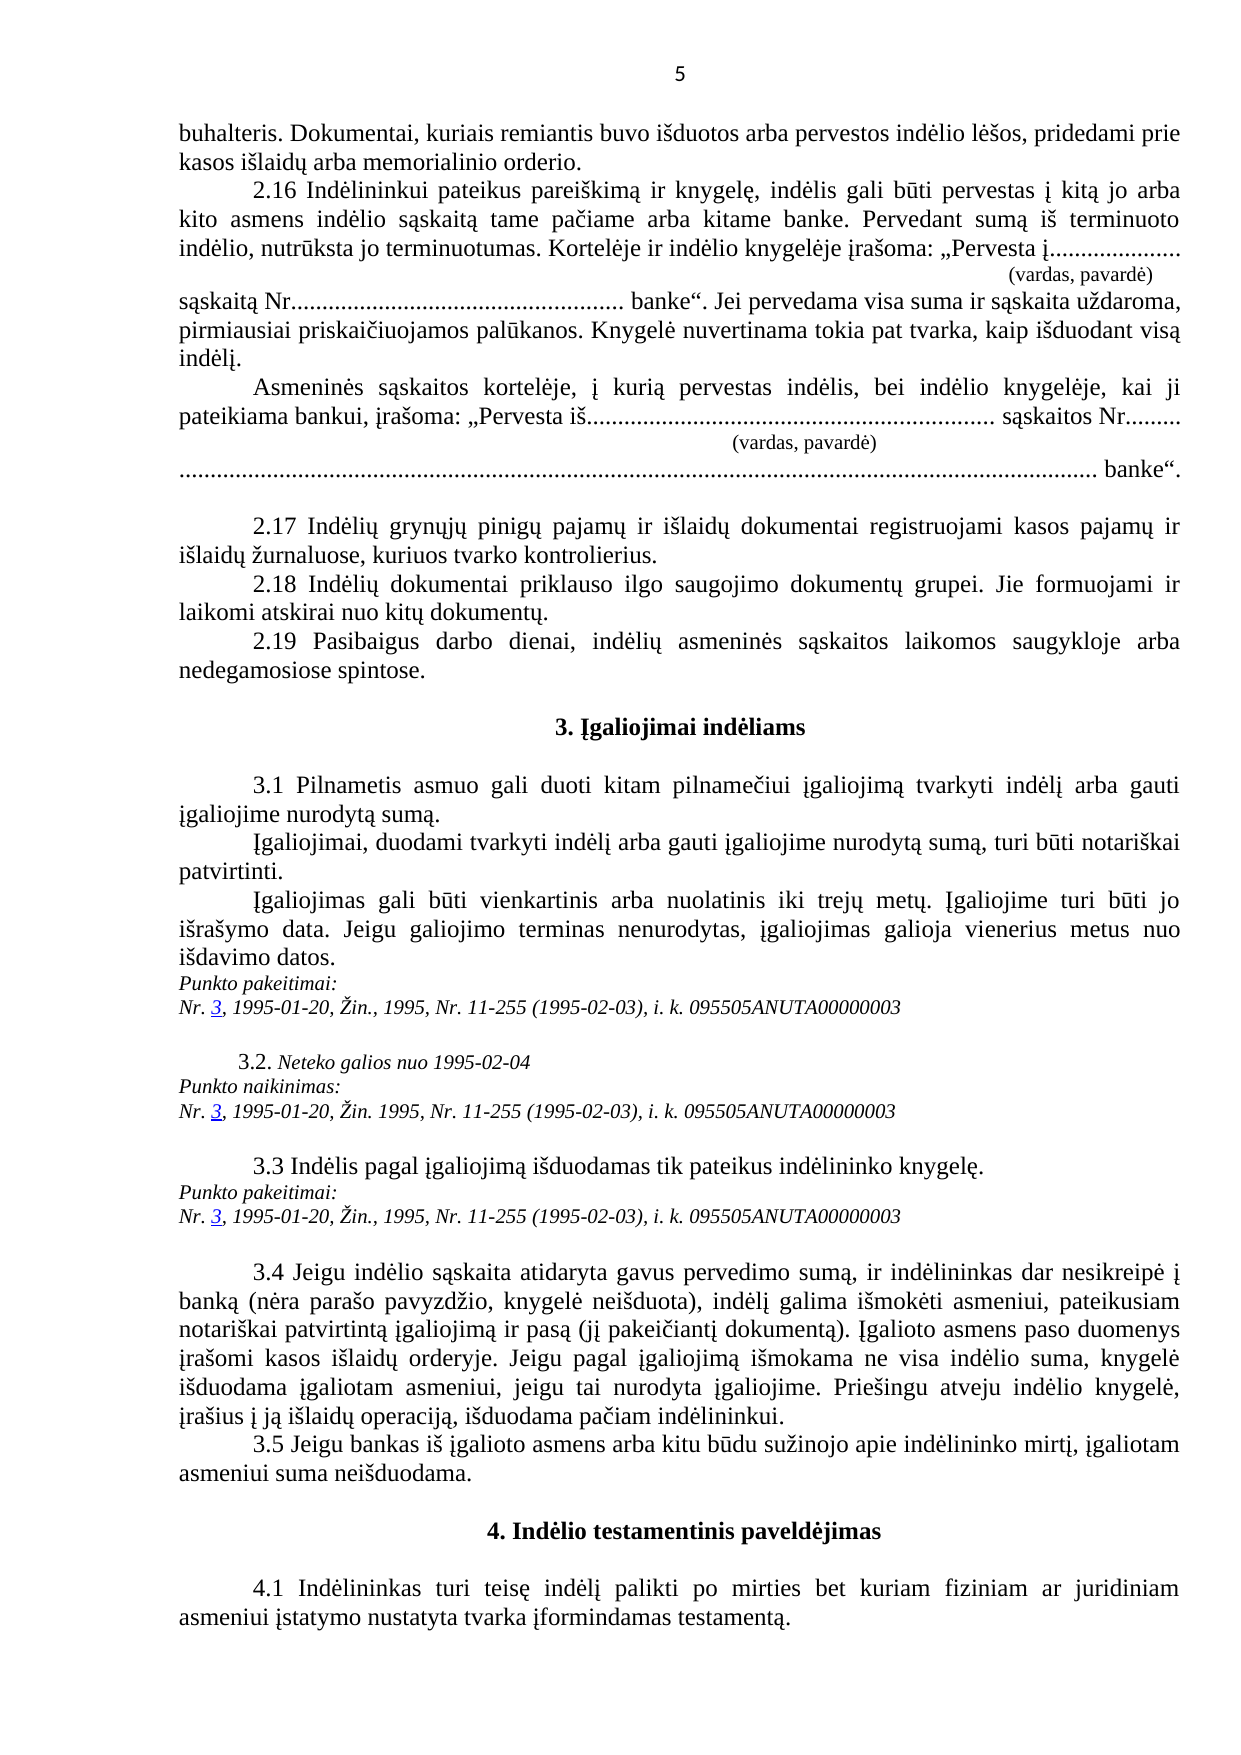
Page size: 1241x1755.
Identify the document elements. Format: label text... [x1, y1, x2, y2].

text 4.1 Indėlininkas turi teisę indėlį palikti po mirties bet kuriam fiziniam ar juridiniam asmeniui įstatymo nustatyta tvarka įformindamas testamentą. [179, 1573, 1181, 1631]
text (vardas, pavardė) [179, 262, 1181, 286]
text 4. Indėlio testamentinis paveldėjimas [179, 1516, 1181, 1544]
text Punkto naikinimas: [179, 1074, 1181, 1098]
text 2.19 Pasibaigus darbo dienai, indėlių asmeninės sąskaitos laikomos saugykloje arba nedegamosiose spintose. [179, 626, 1181, 684]
text Nr. 3, 1995-01-20, Žin., 1995, Nr. 11-255 (1995-02-03), i. k. 095505ANUTA00000003 [179, 1204, 1181, 1228]
text Nr. 3, 1995-01-20, Žin. 1995, Nr. 11-255 (1995-02-03), i. k. 095505ANUTA00000003 [179, 1098, 1181, 1123]
text 3.4 Jeigu indėlio sąskaita atidaryta gavus pervedimo sumą, ir indėlininkas dar nesikreipė į banką (nėra parašo pavyzdžio, knygelė neišduota), indėlį galima išmokėti asmeniui, pateikusiam notariškai patvirtintą įgaliojimą ir pasą (jį pakeičiantį dokumentą). Įgalioto asmens paso duomenys įrašomi kasos išlaidų orderyje. Jeigu pagal įgaliojimą išmokama ne visa indėlio suma, knygelė išduodama įgaliotam asmeniui, jeigu tai nurodyta įgaliojime. Priešingu atveju indėlio knygelė, įrašius į ją išlaidų operaciją, išduodama pačiam indėlininkui. [179, 1257, 1181, 1429]
text Asmeninės sąskaitos kortelėje, į kurią pervestas indėlis, bei indėlio knygelėje, kai ji pateikiama bankui, įrašoma: „Pervesta iš sąskaitos Nr......... [179, 372, 1181, 430]
text Punkto pakeitimai: [179, 1180, 1181, 1204]
text Įgaliojimai, duodami tvarkyti indėlį arba gauti įgaliojime nurodytą sumą, turi būti notariškai patvirtinti. [179, 827, 1181, 885]
text 3. Įgaliojimai indėliams [179, 712, 1181, 741]
text 3.5 Jeigu bankas iš įgalioto asmens arba kitu būdu sužinojo apie indėlininko mirtį, įgaliotam asmeniui suma neišduodama. [179, 1429, 1181, 1487]
text 3.1 Pilnametis asmuo gali duoti kitam pilnamečiui įgaliojimą tvarkyti indėlį arba gauti įgaliojime nurodytą sumą. [179, 770, 1181, 827]
text banke“. [179, 454, 1181, 482]
text sąskaitą Nr banke“. Jei pervedama visa suma ir sąskaita uždaroma, [179, 286, 1181, 315]
text 2.17 Indėlių grynųjų pinigų pajamų ir išlaidų dokumentai registruojami kasos pajamų ir išlaidų žurnaluose, kuriuos tvarko kontrolierius. [179, 511, 1181, 569]
text pirmiausiai priskaičiuojamos palūkanos. Knygelė nuvertinama tokia pat tvarka, kaip išduodant visą indėlį. [179, 315, 1181, 372]
text 3.3 Indėlis pagal įgaliojimą išduodamas tik pateikus indėlininko knygelę. [179, 1151, 1181, 1180]
text 2.18 Indėlių dokumentai priklauso ilgo saugojimo dokumentų grupei. Jie formuojami ir laikomi atskirai nuo kitų dokumentų. [179, 569, 1181, 626]
text 2.16 Indėlininkui pateikus pareiškimą ir knygelę, indėlis gali būti pervestas į kitą jo arba kito asmens indėlio sąskaitą tame pačiame arba kitame banke. Pervedant sumą iš terminuoto indėlio, nutrūksta jo terminuotumas. Kortelėje ir indėlio knygelėje įrašoma: „Pervesta į [179, 176, 1181, 262]
text Įgaliojimas gali būti vienkartinis arba nuolatinis iki trejų metų. Įgaliojime turi būti jo išrašymo data. Jeigu galiojimo terminas nenurodytas, įgaliojimas galioja vienerius metus nuo išdavimo datos. [179, 885, 1181, 971]
text 3.2. Neteko galios nuo 1995-02-04 [179, 1048, 1181, 1074]
text Punkto pakeitimai: [179, 971, 1181, 995]
text buhalteris. Dokumentai, kuriais remiantis buvo išduotos arba pervestos indėlio lėšos, pridedami prie kasos išlaidų arba memorialinio orderio. [179, 118, 1181, 176]
text Nr. 3, 1995-01-20, Žin., 1995, Nr. 11-255 (1995-02-03), i. k. 095505ANUTA00000003 [179, 995, 1181, 1019]
text (vardas, pavardė) [179, 430, 1181, 454]
